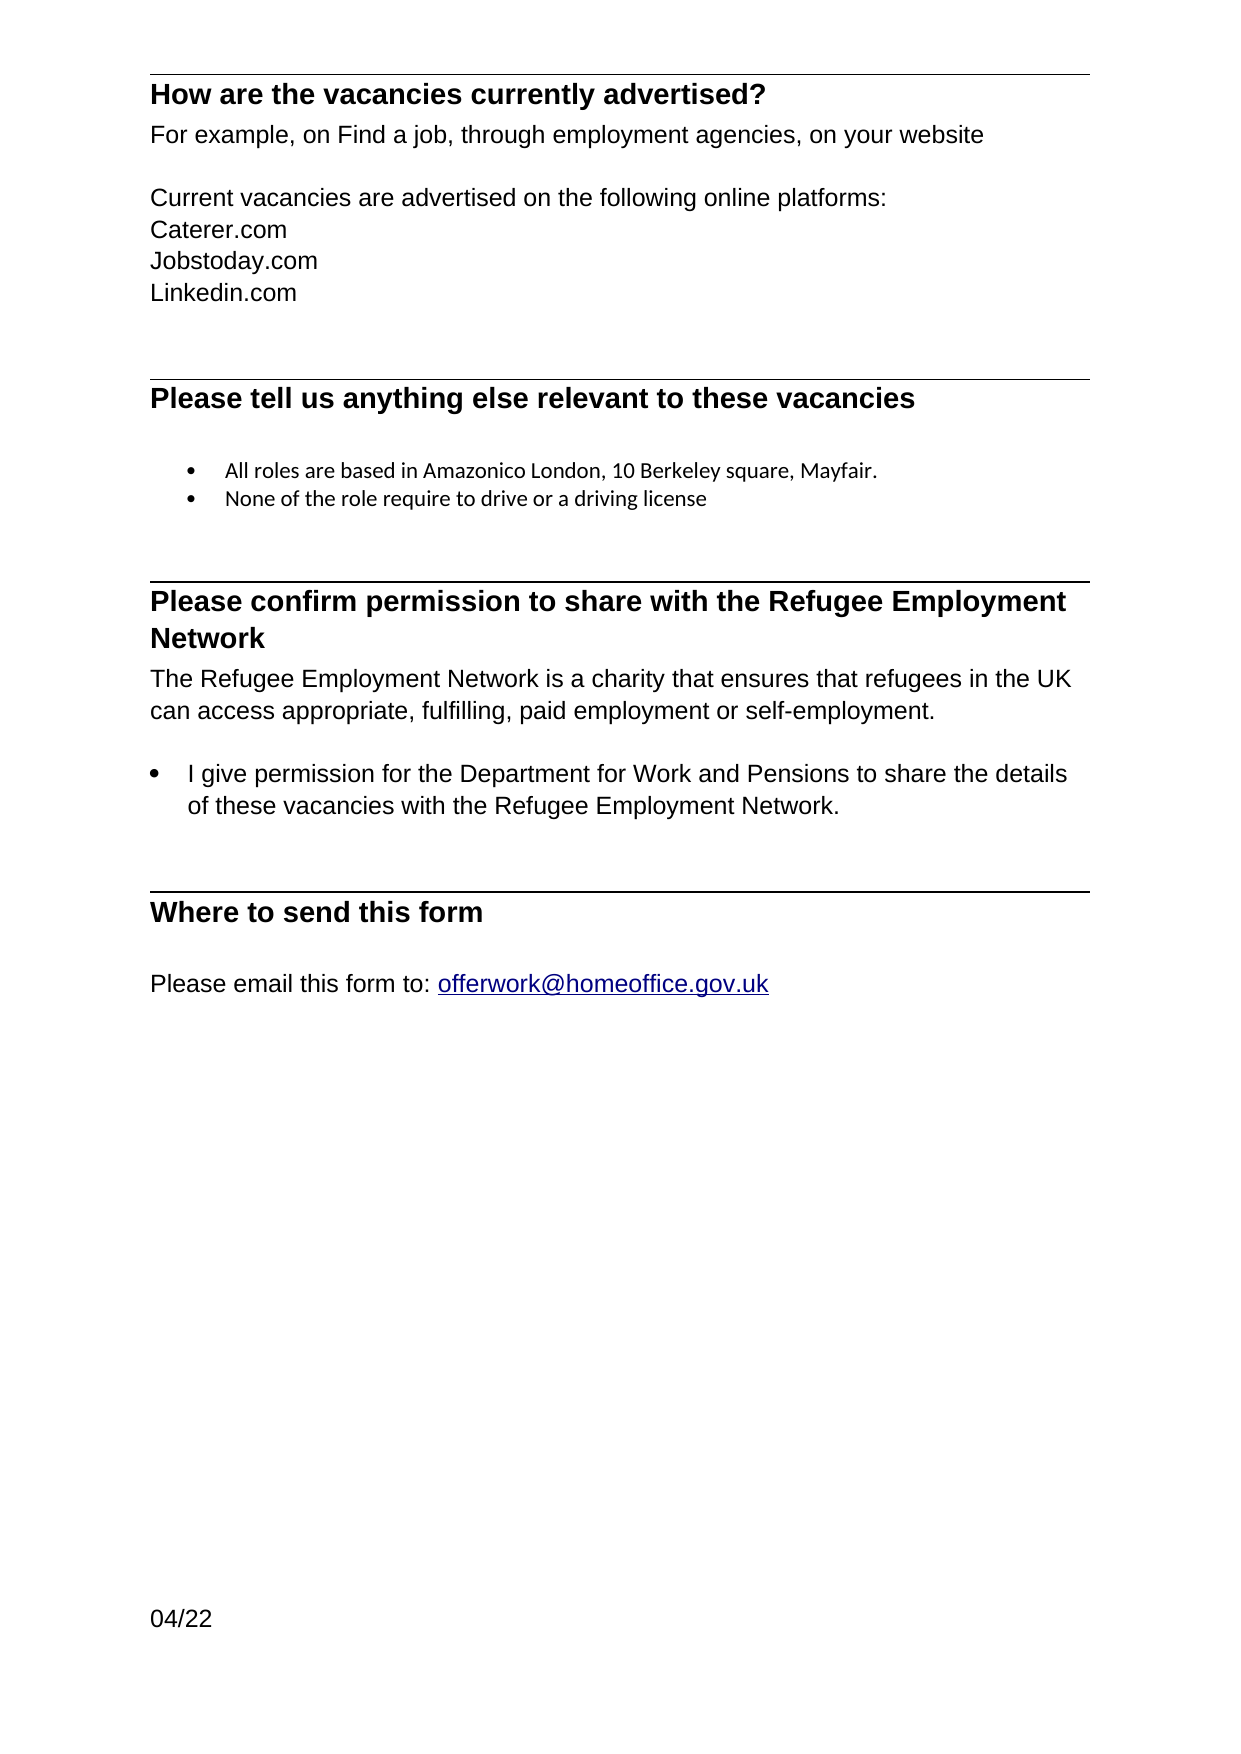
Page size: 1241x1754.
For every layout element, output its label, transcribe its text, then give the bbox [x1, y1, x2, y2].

text Jobstoday.com [150, 246, 1090, 275]
subtitle Where to send this form [150, 893, 1090, 928]
text Current vacancies are advertised on the following online platforms: [150, 183, 1090, 212]
text Linkedin.com [150, 278, 1090, 307]
subtitle Please confirm permission to share with the Refugee Employment Network [150, 583, 1090, 655]
text Caterer.com [150, 215, 1090, 243]
list I give permission for the Department for Work and Pensions to share the details of these vacancies with the Refugee Employment Network. [150, 759, 1090, 819]
list All roles are based in Amazonico London, 10 Berkeley square, Mayfair. [187, 456, 1090, 484]
text For example, on Find a job, through employment agencies, on your website [150, 120, 1090, 149]
subtitle How are the vacancies currently advertised? [150, 75, 1090, 110]
text Please email this form to: offerwork@homeoffice.gov.uk [150, 969, 1090, 998]
list None of the role require to drive or a driving license [187, 484, 1090, 512]
text The Refugee Employment Network is a charity that ensures that refugees in the UK can access appropriate, fulfilling, paid employment or self-employment. [150, 664, 1090, 725]
subtitle Please tell us anything else relevant to these vacancies [150, 380, 1090, 415]
